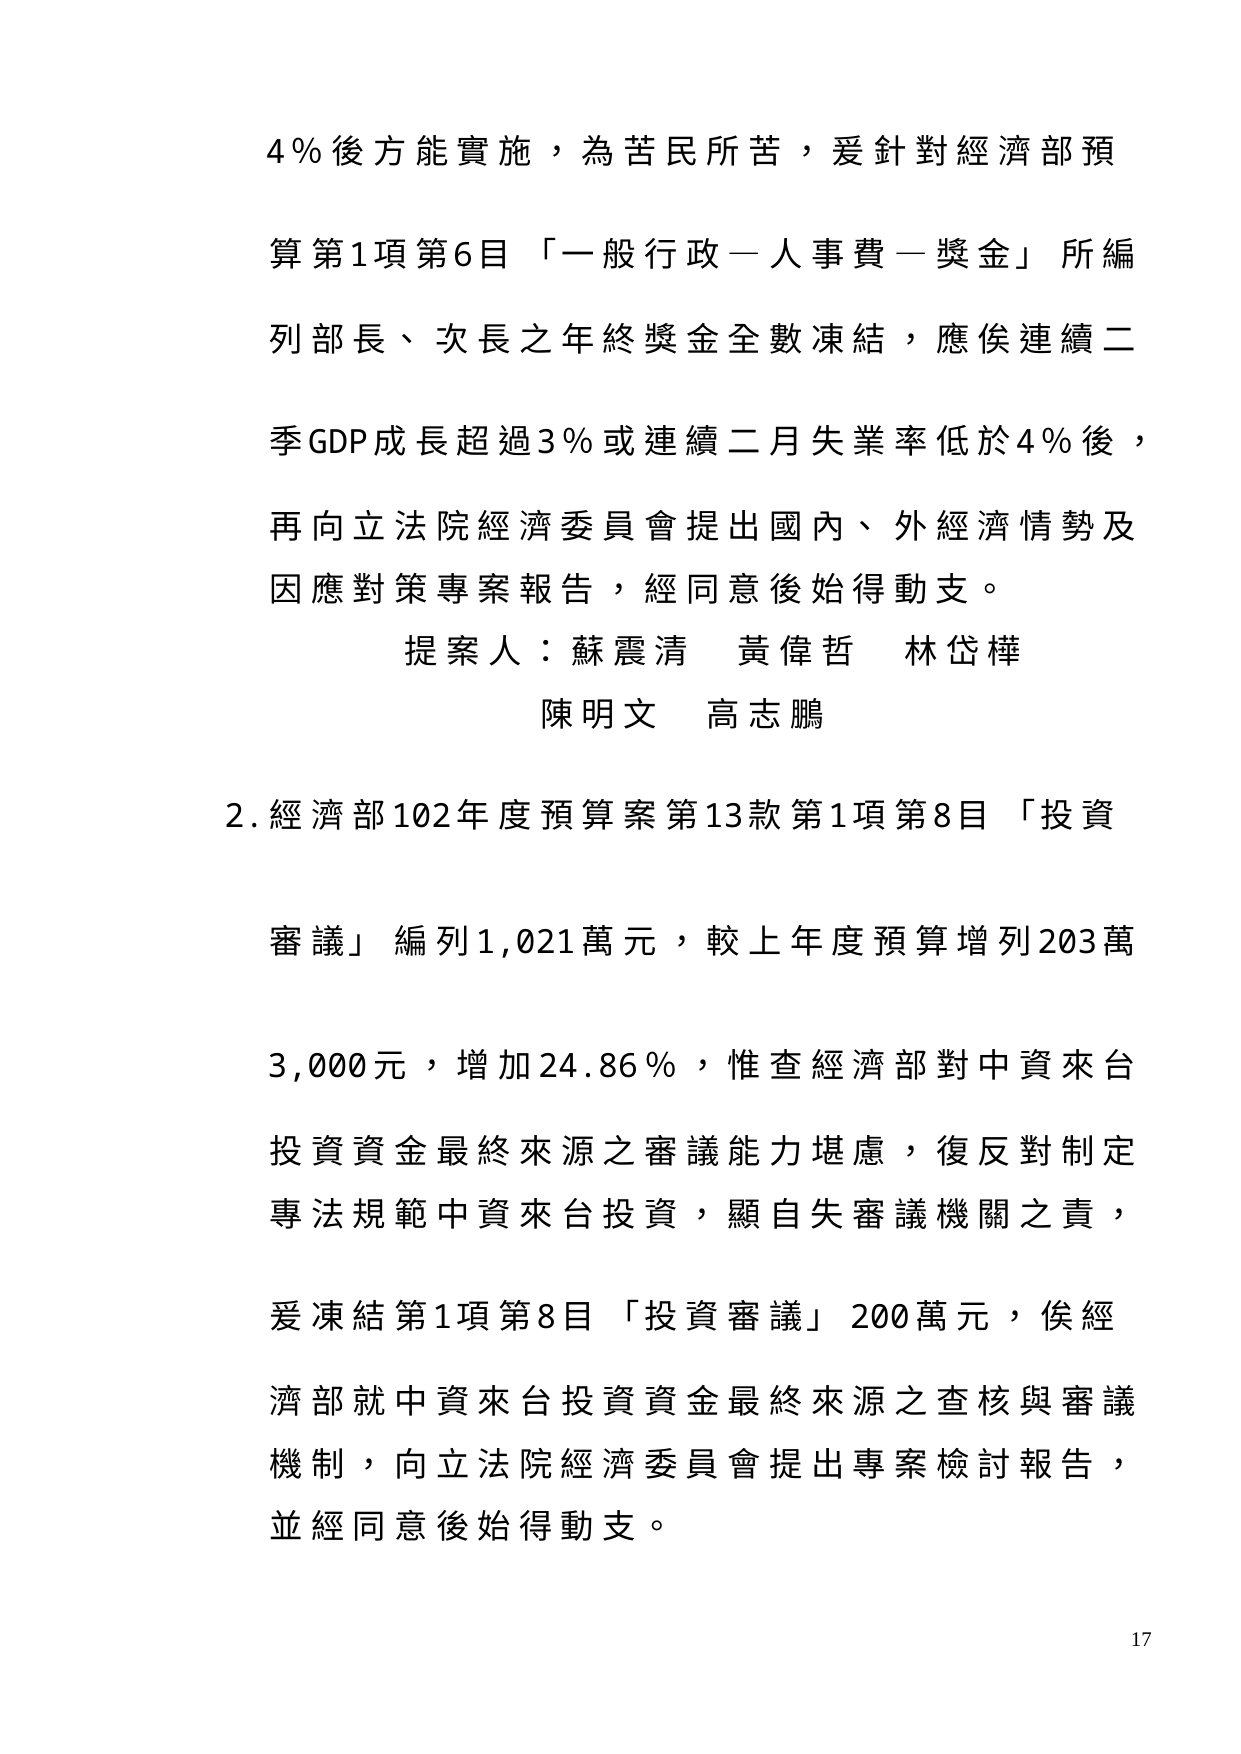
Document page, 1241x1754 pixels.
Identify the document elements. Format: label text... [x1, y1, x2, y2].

text 提案人：蘇震清 黃偉哲 林岱樺 陳明文 高志鵬 [396, 608, 1081, 733]
text 1.鑑於台灣勞工低成本世界第一，勞工日子難過，馬英九政府完全不關心，總統卻只會講「廠商賺不夠多」，相對地對於勞工基本工資僅相當於一顆茶葉蛋之調整，陳冲內閣卻強加條件，要求俟連續二季GDP成長超過3％或連續二月失業率低於4％後方能實施，為苦民所苦，爰針對經濟部預算第1項第6目「一般行政—人事費—獎金」所編列部長、次長之年終獎金全數凍結，應俟連續二季GDP成長超過3％或連續二月失業率低於4％後，再向立法院經濟委員會提出國內、外經濟情勢及因應對策專案報告，經同意後始得動支。 [223, 108, 1150, 608]
text 2.經濟部102年度預算案第13款第1項第8目「投資審議」編列1,021萬元，較上年度預算增列203萬3,000元，增加24.86％，惟查經濟部對中資來台投資資金最終來源之審議能力堪慮，復反對制定專法規範中資來台投資，顯自失審議機關之責，爰凍結第1項第8目「投資審議」200萬元，俟經濟部就中資來台投資資金最終來源之查核與審議機制，向立法院經濟委員會提出專案檢討報告，並經同意後始得動支。 [223, 733, 1150, 1545]
